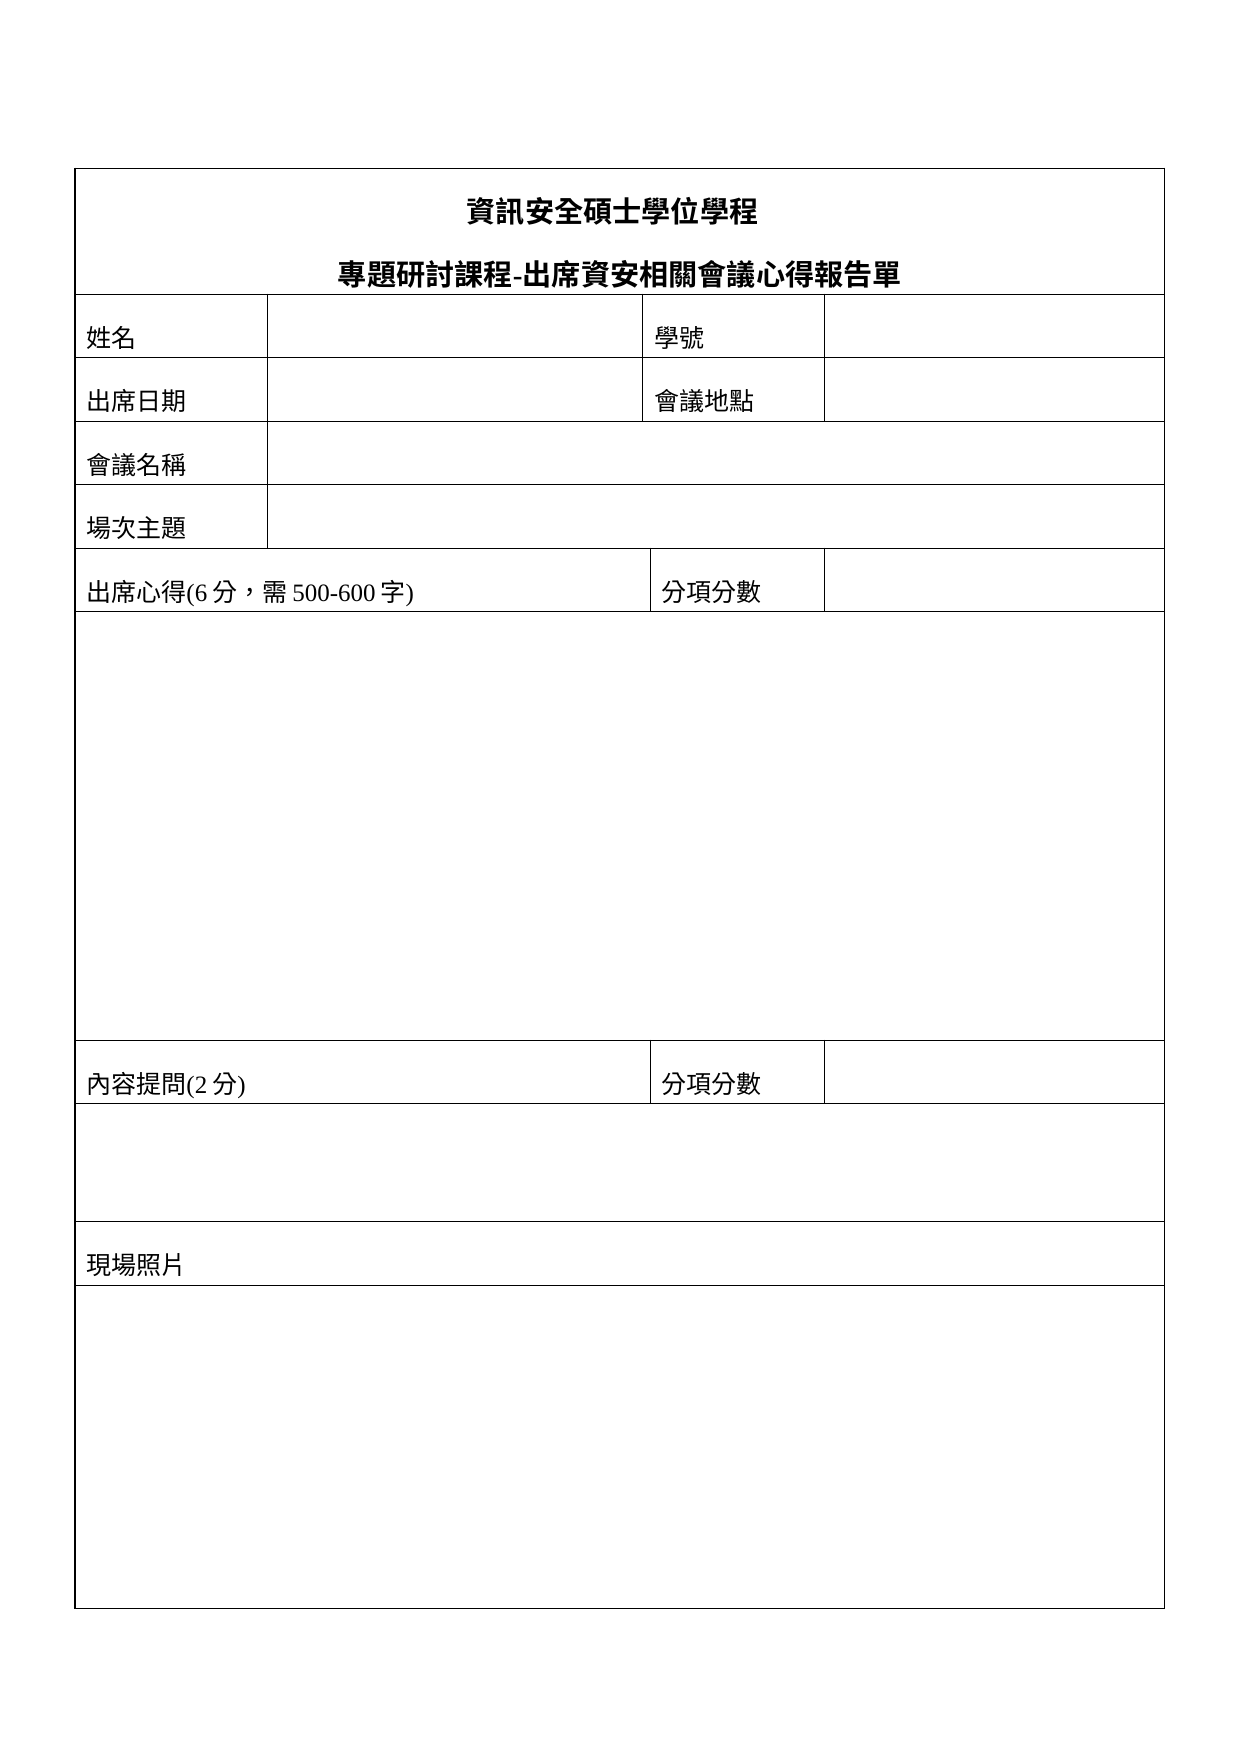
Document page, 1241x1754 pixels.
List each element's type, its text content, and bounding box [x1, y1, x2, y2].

table_cell 會議名稱 [76, 422, 267, 484]
table_cell 內容提問(2分) [76, 1041, 650, 1103]
table_cell 出席日期 [76, 358, 267, 421]
table_cell [268, 295, 642, 357]
table_cell 姓名 [76, 295, 267, 357]
table_cell [825, 1041, 1164, 1103]
table_cell 出席心得(6分，需500-600字) [76, 549, 650, 611]
table_cell [825, 295, 1164, 357]
table_cell [825, 549, 1164, 611]
table_cell [76, 1286, 1164, 1608]
table_cell 會議地點 [643, 358, 824, 421]
table_cell [76, 612, 1164, 1039]
table_cell [76, 1104, 1164, 1221]
table_cell [268, 485, 1164, 548]
table_cell 分項分數 [651, 1041, 824, 1103]
table_cell 場次主題 [76, 485, 267, 548]
table_cell 分項分數 [651, 549, 824, 611]
table_cell [268, 422, 1164, 484]
table_cell 現場照片 [76, 1222, 1164, 1285]
table_header 資訊安全碩士學位學程 專題研討課程-出席資安相關會議心得報告單 [76, 169, 1164, 293]
table_cell 學號 [643, 295, 824, 357]
table_cell [268, 358, 642, 421]
table_cell [825, 358, 1164, 421]
